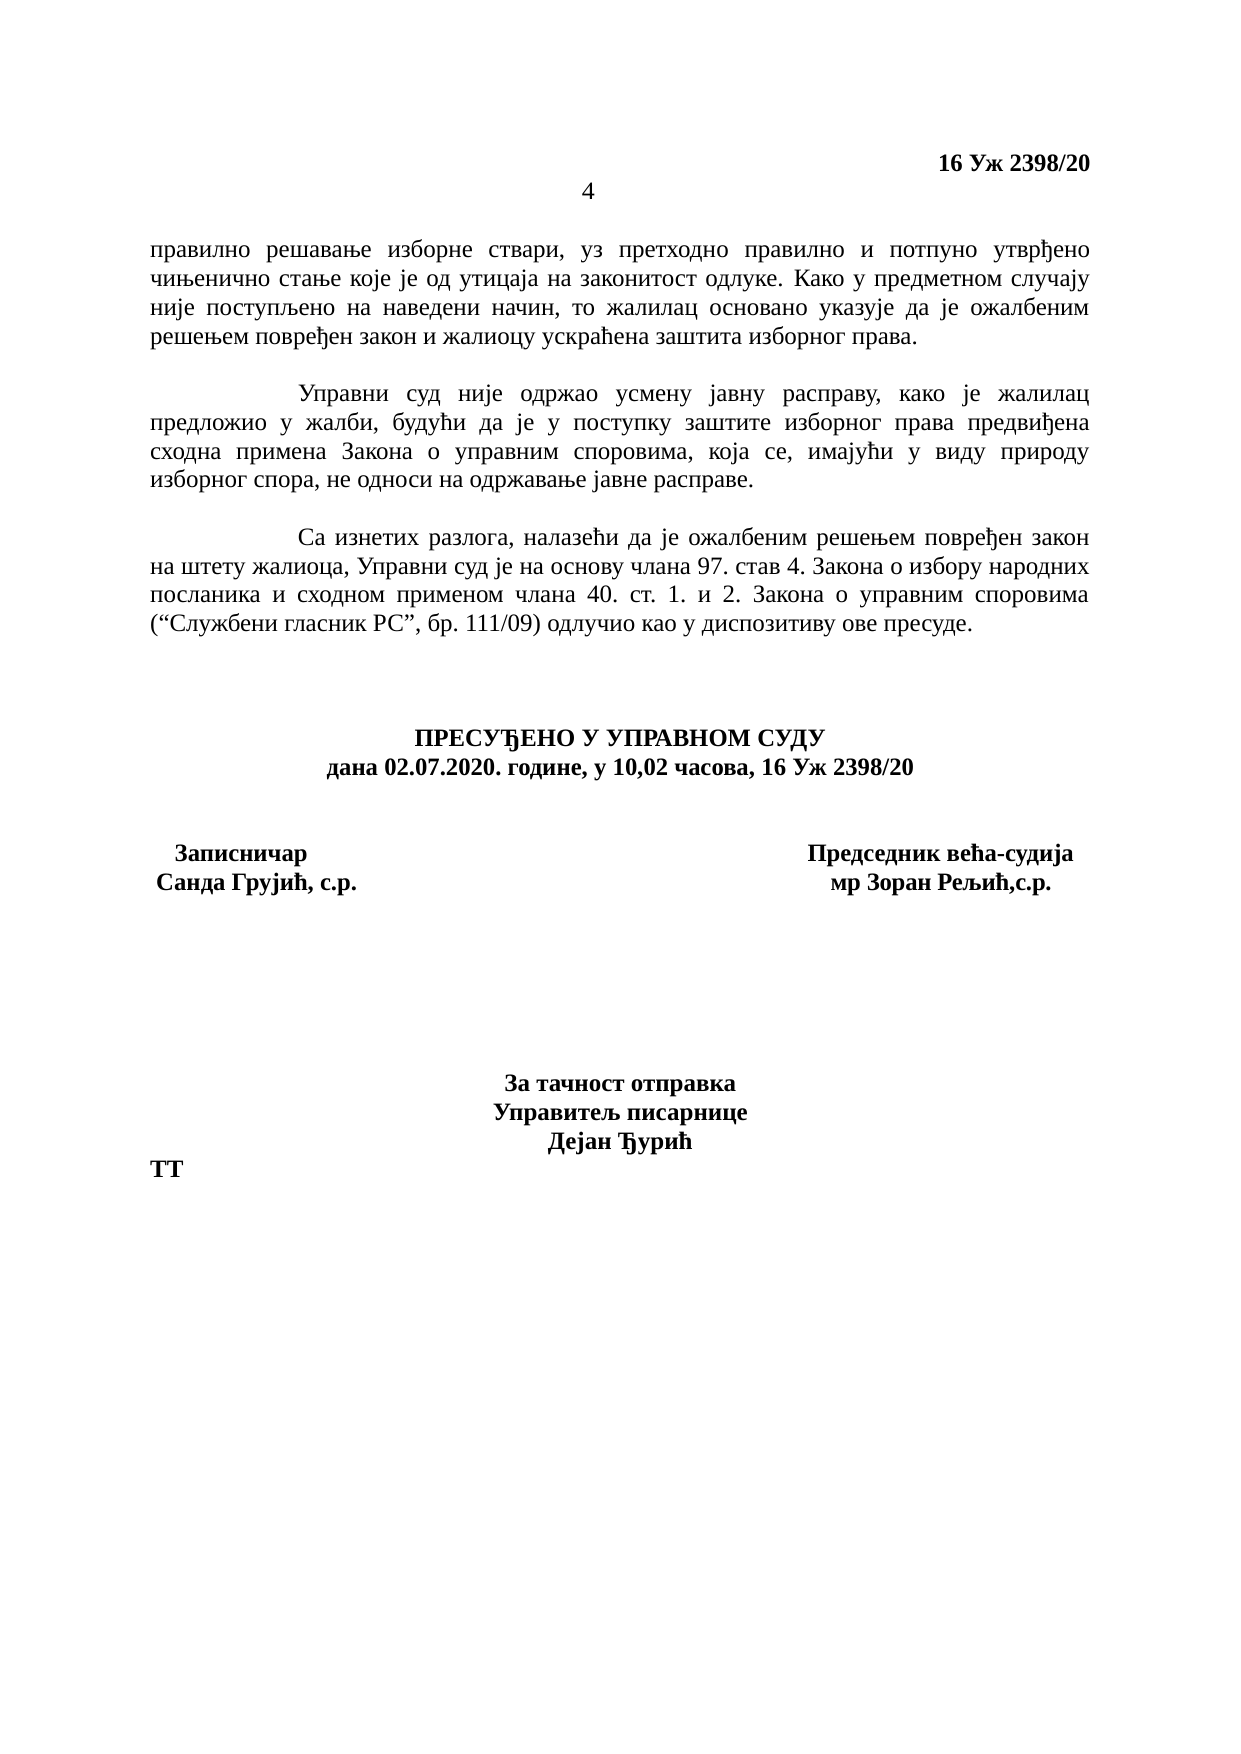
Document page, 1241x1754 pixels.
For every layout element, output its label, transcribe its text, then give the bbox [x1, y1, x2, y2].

text дана 02.07.2020. године, у 10,02 часова, 16 Уж 2398/20 [150, 752, 1090, 781]
text правилно решавање изборне ствари, уз претходно правилно и потпуно утврђено чињенично стање које је од утицаја на законитост одлуке. Како у предметном случају није поступљено на наведени начин, то жалилац основано указује да је ожалбеним решењем повређен закон и жалиоцу ускраћена заштита изборног права. [150, 234, 1090, 349]
text За тачност отправка [150, 1068, 1090, 1097]
text Дејан Ђурић [150, 1126, 1090, 1154]
text ПРЕСУЂЕНО У УПРАВНОМ СУДУ [150, 723, 1090, 752]
text Са изнетих разлога, налазећи да је ожалбеним решењем повређен закон на штету жалиоца, Управни суд је на основу члана 97. став 4. Закона о избору народних посланика и сходном применом члана 40. ст. 1. и 2. Закона о управним споровима (“Службени гласник РС”, бр. 111/09) одлучио као у диспозитиву ове пресуде. [150, 522, 1090, 637]
text Записничар Председник већа-судија [150, 838, 1090, 867]
text Управитељ писарнице [150, 1097, 1090, 1126]
text ТТ [150, 1154, 1090, 1183]
text Санда Грујић, с.р. мр Зоран Рељић,с.р. [150, 867, 1090, 896]
text Управни суд није одржао усмену јавну расправу, како је жалилац предложио у жалби, будући да је у поступку заштите изборног права предвиђена сходна примена Закона о управним споровима, која се, имајући у виду природу изборног спора, не односи на одржавање јавне расправе. [150, 378, 1090, 493]
